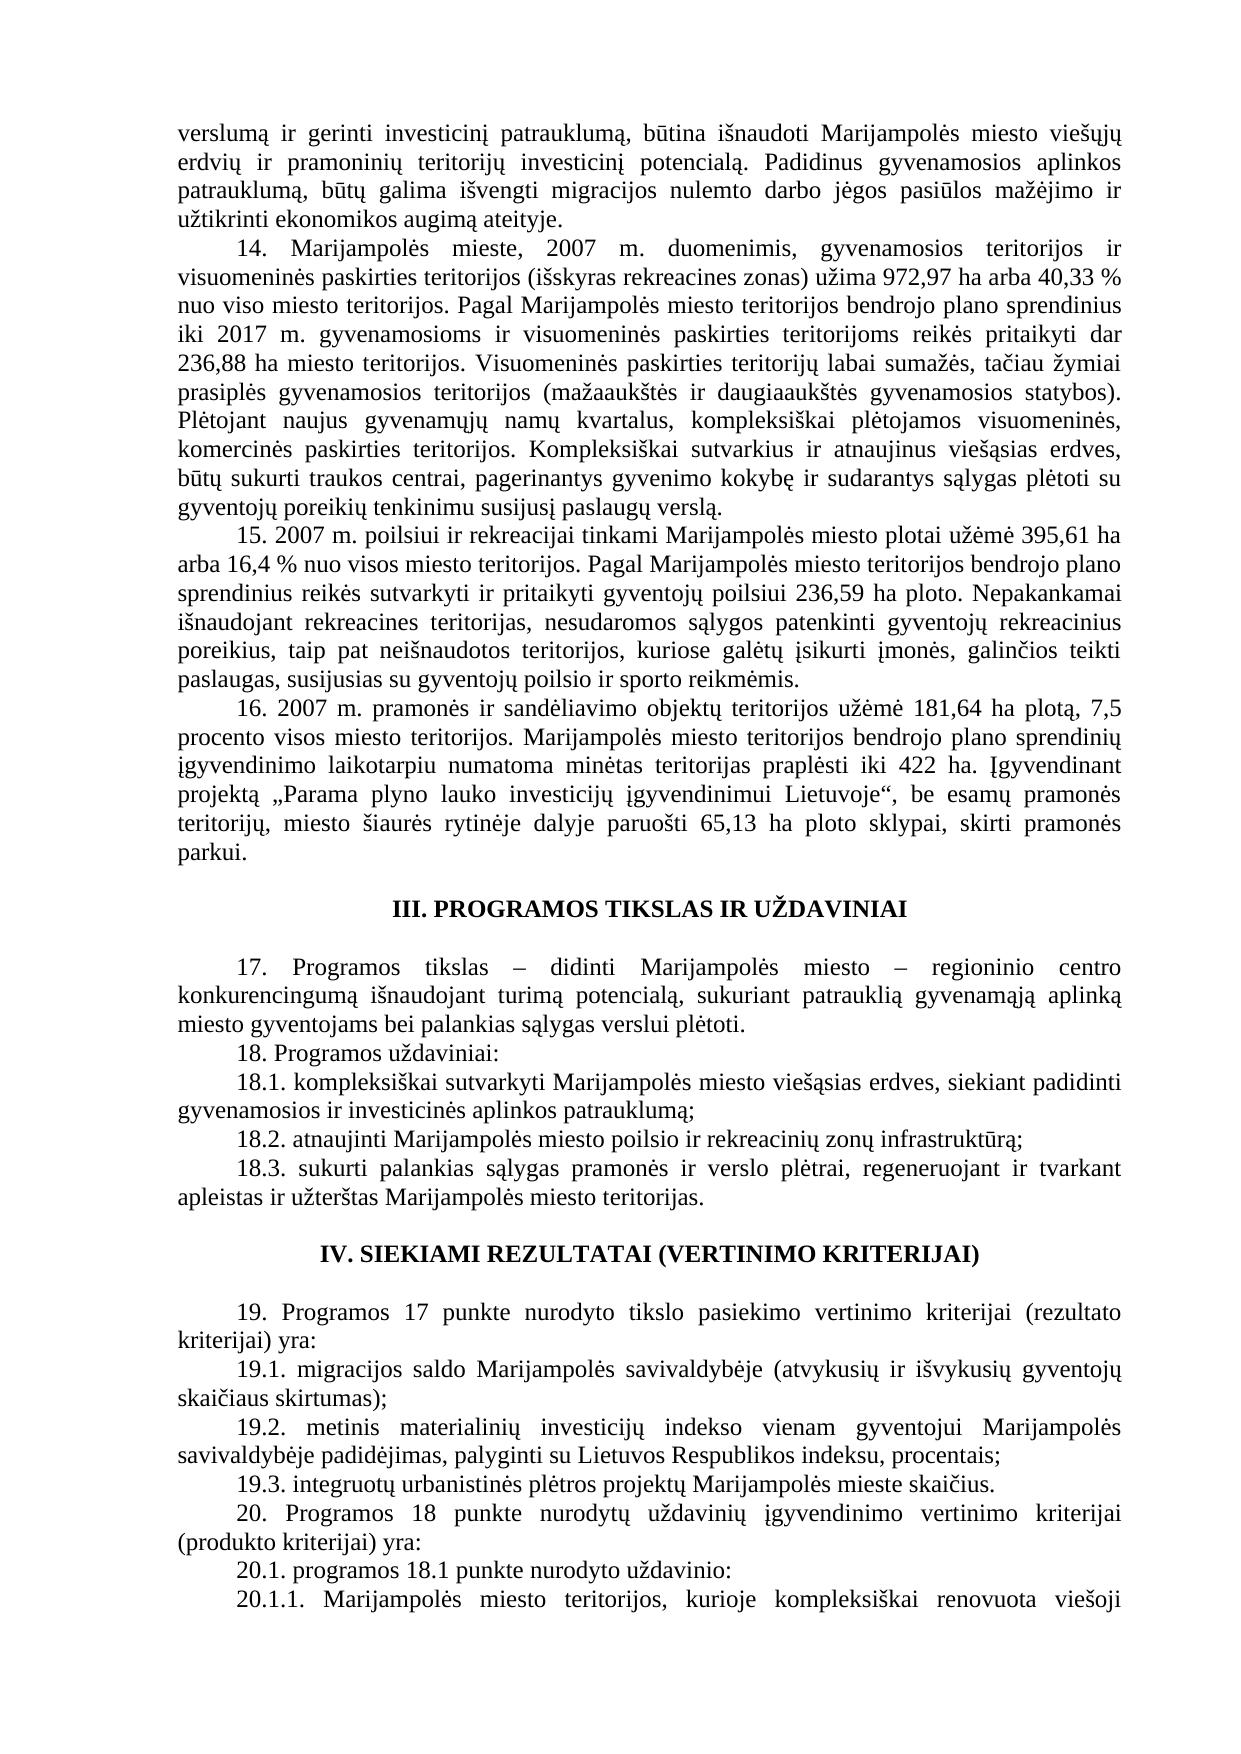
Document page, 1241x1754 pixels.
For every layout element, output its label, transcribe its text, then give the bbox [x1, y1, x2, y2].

text verslumą ir gerinti investicinį patrauklumą, būtina išnaudoti Marijampolės miesto viešųjų erdvių ir pramoninių teritorijų investicinį potencialą. Padidinus gyvenamosios aplinkos patrauklumą, būtų galima išvengti migracijos nulemto darbo jėgos pasiūlos mažėjimo ir užtikrinti ekonomikos augimą ateityje. [177, 118, 1122, 233]
text 14. Marijampolės mieste, 2007 m. duomenimis, gyvenamosios teritorijos ir visuomeninės paskirties teritorijos (išskyras rekreacines zonas) užima 972,97 ha arba 40,33 % nuo viso miesto teritorijos. Pagal Marijampolės miesto teritorijos bendrojo plano sprendinius iki 2017 m. gyvenamosioms ir visuomeninės paskirties teritorijoms reikės pritaikyti dar 236,88 ha miesto teritorijos. Visuomeninės paskirties teritorijų labai sumažės, tačiau žymiai prasiplės gyvenamosios teritorijos (mažaaukštės ir daugiaaukštės gyvenamosios statybos). Plėtojant naujus gyvenamųjų namų kvartalus, kompleksiškai plėtojamos visuomeninės, komercinės paskirties teritorijos. Kompleksiškai sutvarkius ir atnaujinus viešąsias erdves, būtų sukurti traukos centrai, pagerinantys gyvenimo kokybę ir sudarantys sąlygas plėtoti su gyventojų poreikių tenkinimu susijusį paslaugų verslą. [177, 233, 1122, 521]
text 19.3. integruotų urbanistinės plėtros projektų Marijampolės mieste skaičius. [177, 1469, 1122, 1498]
text 19.2. metinis materialinių investicijų indekso vienam gyventojui Marijampolės savivaldybėje padidėjimas, palyginti su Lietuvos Respublikos indeksu, procentais; [177, 1412, 1122, 1469]
text IV. SIEKIAMI REZULTATAI (VERTINIMO KRITERIJAI) [177, 1239, 1122, 1268]
text III. PROGRAMOS TIKSLAS IR UŽDAVINIAI [177, 894, 1122, 923]
text 16. 2007 m. pramonės ir sandėliavimo objektų teritorijos užėmė 181,64 ha plotą, 7,5 procento visos miesto teritorijos. Marijampolės miesto teritorijos bendrojo plano sprendinių įgyvendinimo laikotarpiu numatoma minėtas teritorijas praplėsti iki 422 ha. Įgyvendinant projektą „Parama plyno lauko investicijų įgyvendinimui Lietuvoje“, be esamų pramonės teritorijų, miesto šiaurės rytinėje dalyje paruošti 65,13 ha ploto sklypai, skirti pramonės parkui. [177, 693, 1122, 866]
text 18.2. atnaujinti Marijampolės miesto poilsio ir rekreacinių zonų infrastruktūrą; [177, 1124, 1122, 1153]
text 18.3. sukurti palankias sąlygas pramonės ir verslo plėtrai, regeneruojant ir tvarkant apleistas ir užterštas Marijampolės miesto teritorijas. [177, 1153, 1122, 1211]
text 20. Programos 18 punkte nurodytų uždavinių įgyvendinimo vertinimo kriterijai (produkto kriterijai) yra: [177, 1498, 1122, 1556]
text 18. Programos uždaviniai: [177, 1038, 1122, 1067]
text 15. 2007 m. poilsiui ir rekreacijai tinkami Marijampolės miesto plotai užėmė 395,61 ha arba 16,4 % nuo visos miesto teritorijos. Pagal Marijampolės miesto teritorijos bendrojo plano sprendinius reikės sutvarkyti ir pritaikyti gyventojų poilsiui 236,59 ha ploto. Nepakankamai išnaudojant rekreacines teritorijas, nesudaromos sąlygos patenkinti gyventojų rekreacinius poreikius, taip pat neišnaudotos teritorijos, kuriose galėtų įsikurti įmonės, galinčios teikti paslaugas, susijusias su gyventojų poilsio ir sporto reikmėmis. [177, 521, 1122, 693]
text 20.1. programos 18.1 punkte nurodyto uždavinio: [177, 1556, 1122, 1584]
text 17. Programos tikslas – didinti Marijampolės miesto – regioninio centro konkurencingumą išnaudojant turimą potencialą, sukuriant patrauklią gyvenamąją aplinką miesto gyventojams bei palankias sąlygas verslui plėtoti. [177, 952, 1122, 1038]
text 19.1. migracijos saldo Marijampolės savivaldybėje (atvykusių ir išvykusių gyventojų skaičiaus skirtumas); [177, 1354, 1122, 1412]
text 20.1.1. Marijampolės miesto teritorijos, kurioje kompleksiškai renovuota viešoji [177, 1584, 1122, 1613]
text 18.1. kompleksiškai sutvarkyti Marijampolės miesto viešąsias erdves, siekiant padidinti gyvenamosios ir investicinės aplinkos patrauklumą; [177, 1067, 1122, 1124]
text 19. Programos 17 punkte nurodyto tikslo pasiekimo vertinimo kriterijai (rezultato kriterijai) yra: [177, 1297, 1122, 1354]
